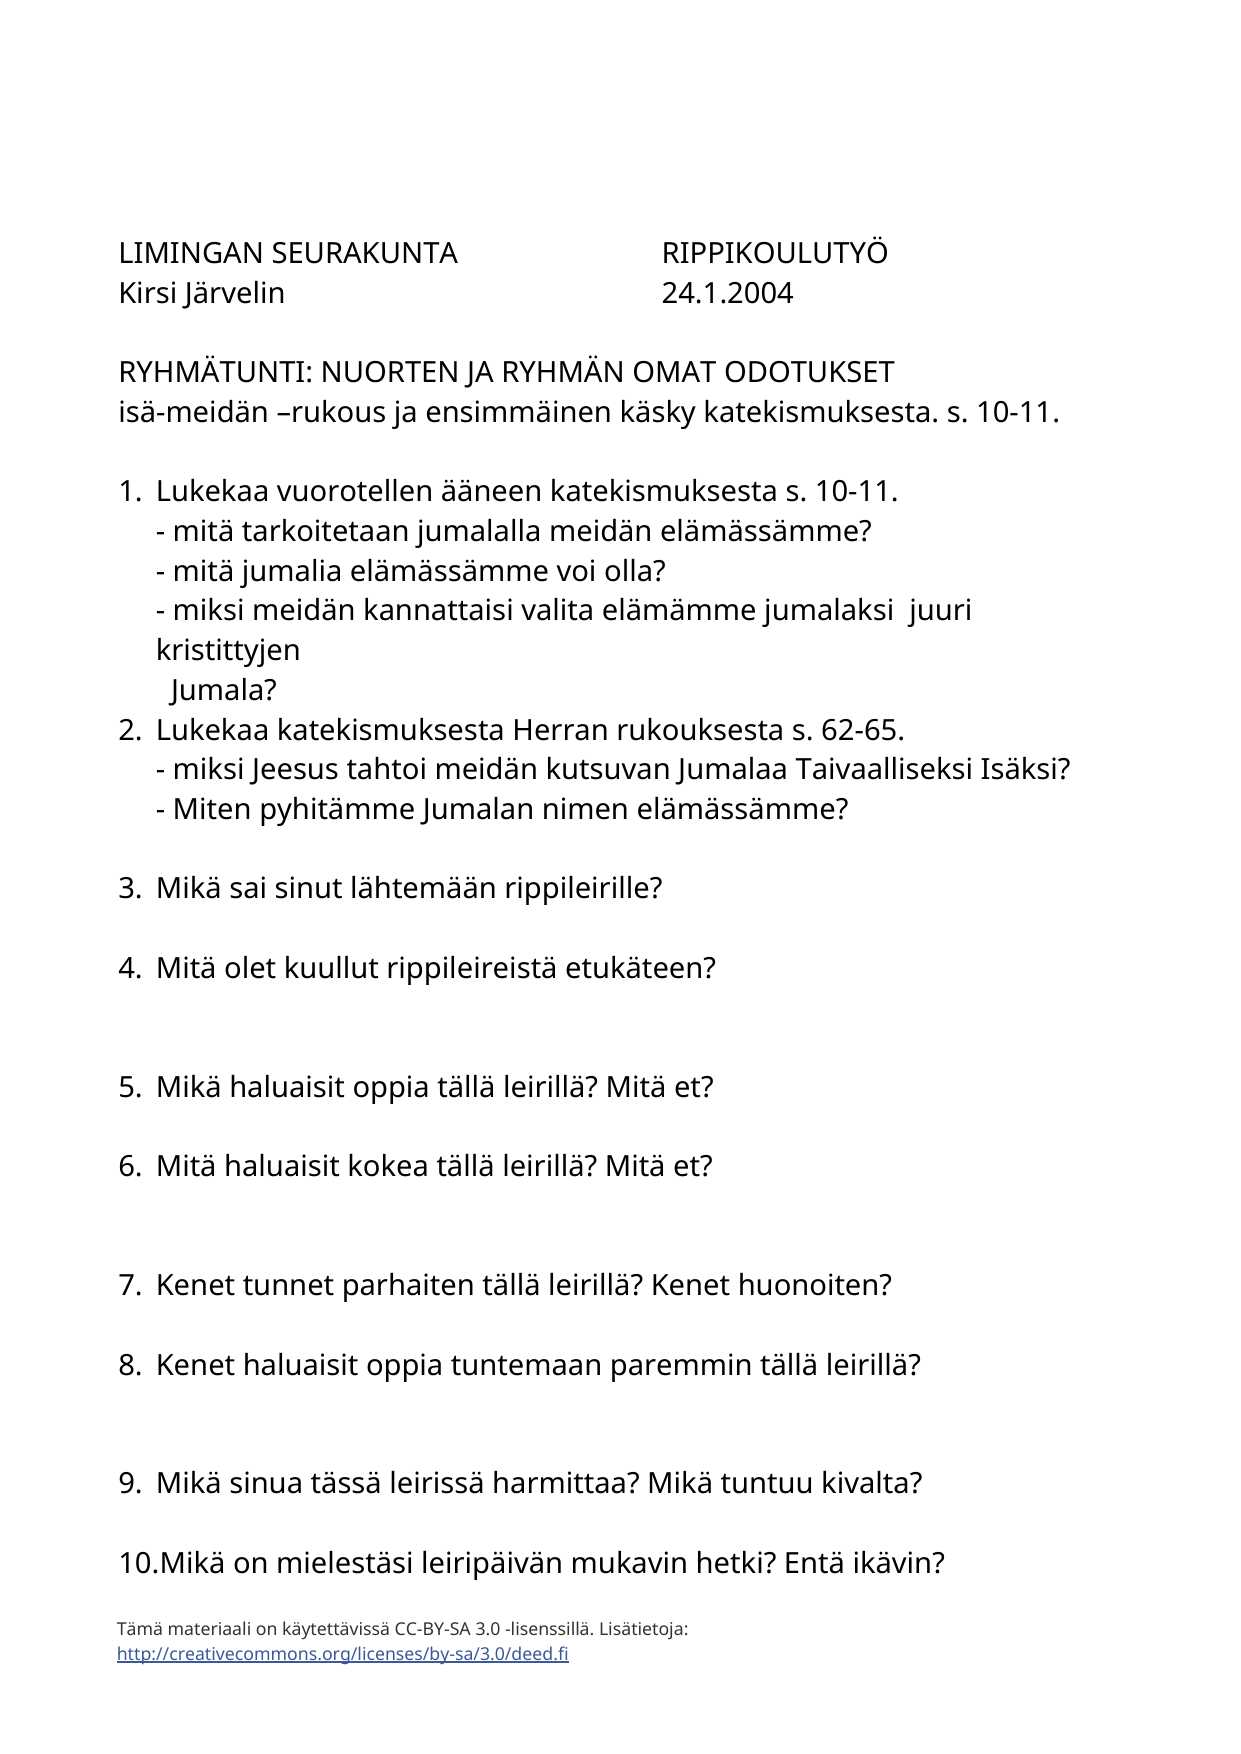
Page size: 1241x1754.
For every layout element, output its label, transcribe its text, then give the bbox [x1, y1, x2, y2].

text - mitä jumalia elämässämme voi olla? [156, 550, 1122, 590]
list Mitä olet kuullut rippileireistä etukäteen? [118, 947, 1122, 987]
list Mitä haluaisit kokea tällä leirillä? Mitä et? [118, 1145, 1122, 1185]
text - miksi meidän kannattaisi valita elämämme jumalaksi juuri kristittyjen [156, 590, 1122, 669]
list Mikä on mielestäsi leiripäivän mukavin hetki? Entä ikävin? [118, 1542, 1122, 1582]
list Lukekaa vuorotellen ääneen katekismuksesta s. 10-11. [118, 471, 1122, 510]
text - Miten pyhitämme Jumalan nimen elämässämme? [156, 788, 1122, 828]
list Kenet haluaisit oppia tuntemaan paremmin tällä leirillä? [118, 1344, 1122, 1383]
text RYHMÄTUNTI: NUORTEN JA RYHMÄN OMAT ODOTUKSET [118, 352, 1122, 391]
text - mitä tarkoitetaan jumalalla meidän elämässämme? [156, 510, 1122, 550]
list Kenet tunnet parhaiten tällä leirillä? Kenet huonoiten? [118, 1264, 1122, 1304]
text LIMINGAN SEURAKUNTA RIPPIKOULUTYÖ [118, 232, 1122, 272]
text isä-meidän –rukous ja ensimmäinen käsky katekismuksesta. s. 10-11. [118, 391, 1122, 431]
list Mikä sai sinut lähtemään rippileirille? [118, 867, 1122, 907]
list Mikä haluaisit oppia tällä leirillä? Mitä et? [118, 1066, 1122, 1106]
text Jumala? [156, 669, 1122, 709]
text Kirsi Järvelin 24.1.2004 [118, 272, 1122, 312]
list Lukekaa katekismuksesta Herran rukouksesta s. 62-65. [118, 709, 1122, 748]
list Mikä sinua tässä leirissä harmittaa? Mikä tuntuu kivalta? [118, 1463, 1122, 1502]
text - miksi Jeesus tahtoi meidän kutsuvan Jumalaa Taivaalliseksi Isäksi? [156, 748, 1122, 788]
